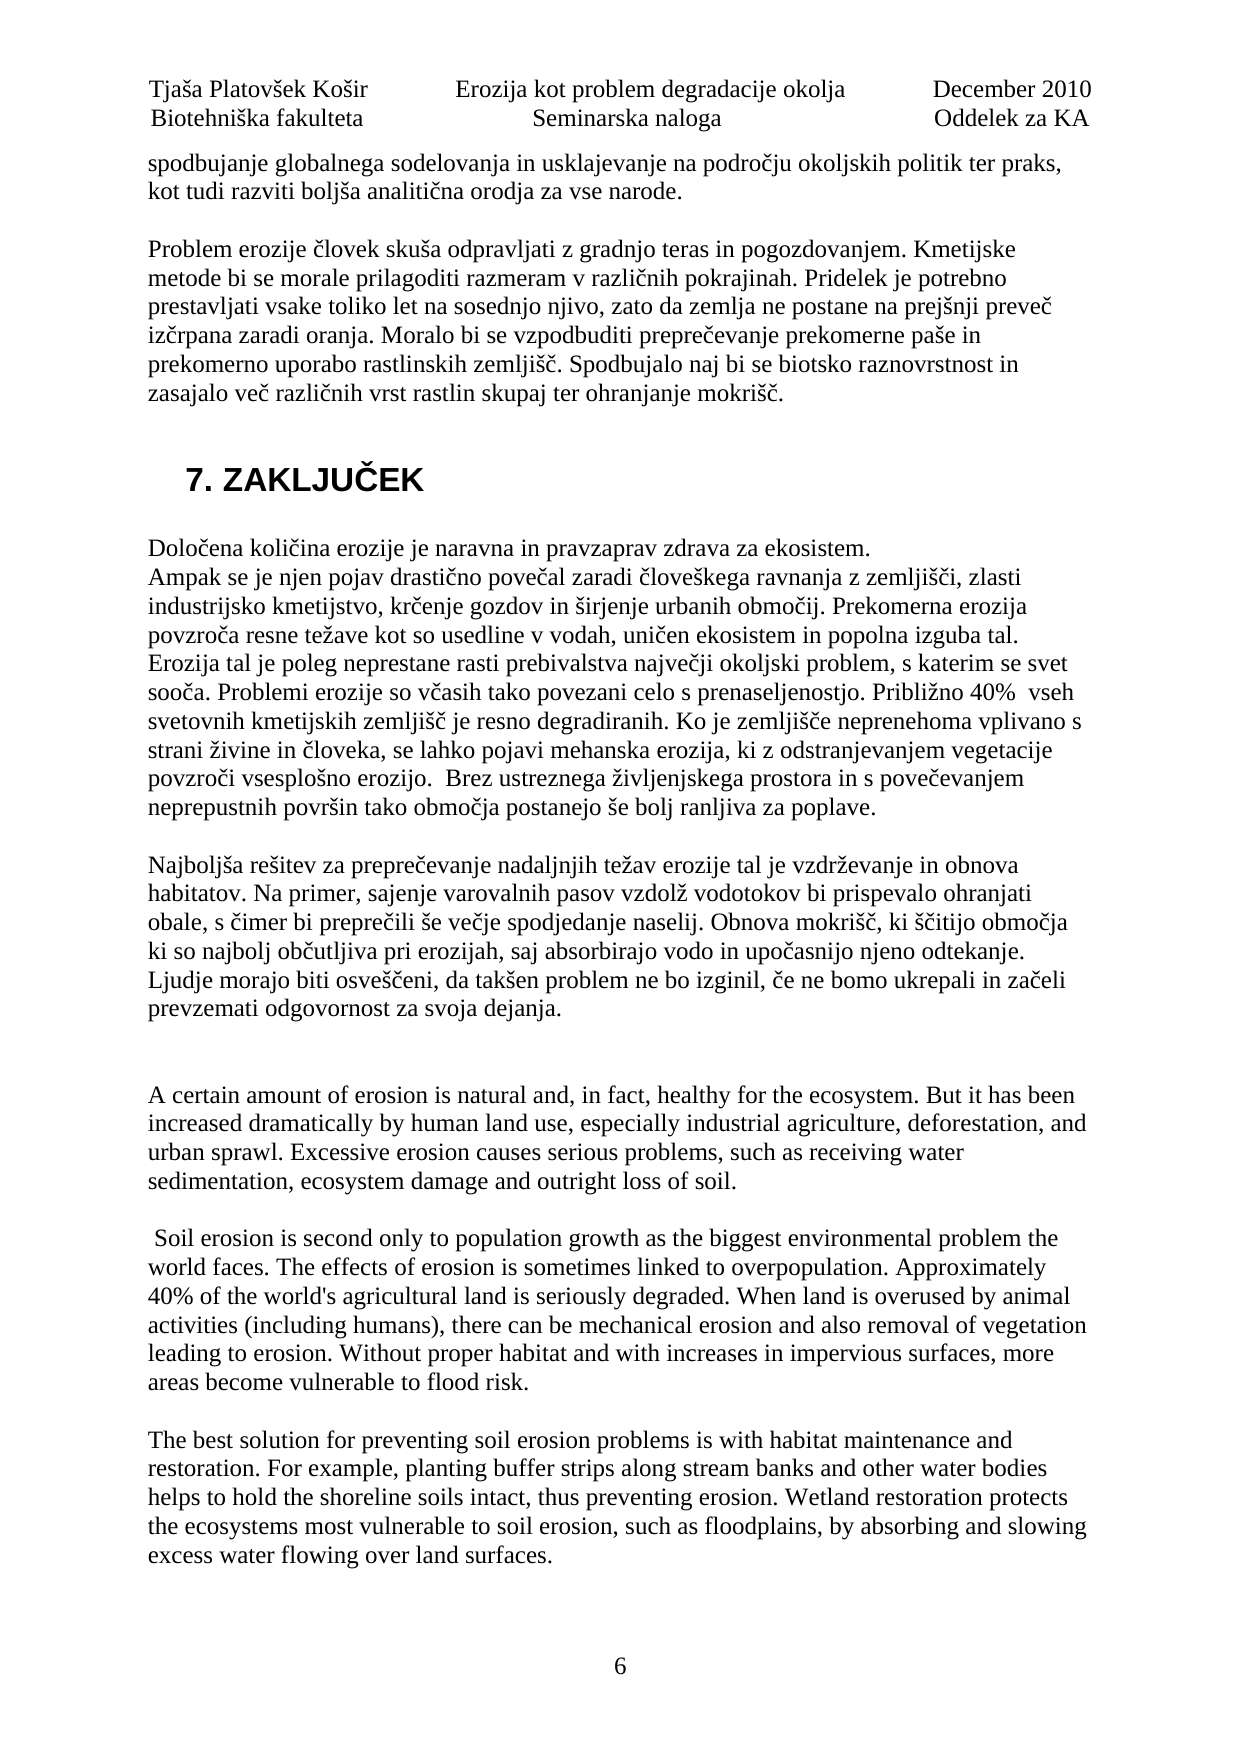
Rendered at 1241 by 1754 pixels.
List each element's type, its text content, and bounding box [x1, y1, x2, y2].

text Določena količina erozije je naravna in pravzaprav zdrava za ekosistem. [148, 533, 1093, 562]
text The best solution for preventing soil erosion problems is with habitat maintenance and restoration. For example, planting buffer strips along stream banks and other water bodies helps to hold the shoreline soils intact, thus preventing erosion. Wetland restoration protects the ecosystems most vulnerable to soil erosion, such as floodplains, by absorbing and slowing excess water flowing over land surfaces. [148, 1425, 1093, 1568]
text Problem erozije človek skuša odpravljati z gradnjo teras in pogozdovanjem. Kmetijske metode bi se morale prilagoditi razmeram v različnih pokrajinah. Pridelek je potrebno prestavljati vsake toliko let na sosednjo njivo, zato da zemlja ne postane na prejšnji preveč izčrpana zaradi oranja. Moralo bi se vzpodbuditi preprečevanje prekomerne paše in prekomerno uporabo rastlinskih zemljišč. Spodbujalo naj bi se biotsko raznovrstnost in zasajalo več različnih vrst rastlin skupaj ter ohranjanje mokrišč. [148, 234, 1093, 406]
text spodbujanje globalnega sodelovanja in usklajevanje na področju okoljskih politik ter praks, kot tudi razviti boljša analitična orodja za vse narode. [148, 148, 1093, 205]
text Erozija tal je poleg neprestane rasti prebivalstva največji okoljski problem, s katerim se svet sooča. Problemi erozije so včasih tako povezani celo s prenaseljenostjo. Približno 40% vseh svetovnih kmetijskih zemljišč je resno degradiranih. Ko je zemljišče neprenehoma vplivano s strani živine in človeka, se lahko pojavi mehanska erozija, ki z odstranjevanjem vegetacije povzroči vsesplošno erozijo. Brez ustreznega življenjskega prostora in s povečevanjem neprepustnih površin tako območja postanejo še bolj ranljiva za poplave. [148, 648, 1093, 821]
text Ampak se je njen pojav drastično povečal zaradi človeškega ravnanja z zemljišči, zlasti industrijsko kmetijstvo, krčenje gozdov in širjenje urbanih območij. Prekomerna erozija povzroča resne težave kot so usedline v vodah, uničen ekosistem in popolna izguba tal. [148, 562, 1093, 648]
text A certain amount of erosion is natural and, in fact, healthy for the ecosystem. But it has been increased dramatically by human land use, especially industrial agriculture, deforestation, and urban sprawl. Excessive erosion causes serious problems, such as receiving water sedimentation, ecosystem damage and outright loss of soil. [148, 1080, 1093, 1195]
text Soil erosion is second only to population growth as the biggest environmental problem the world faces. The effects of erosion is sometimes linked to overpopulation. Approximately 40% of the world's agricultural land is seriously degraded. When land is overused by animal activities (including humans), there can be mechanical erosion and also removal of vegetation leading to erosion. Without proper habitat and with increases in impervious surfaces, more areas become vulnerable to flood risk. [148, 1223, 1093, 1396]
text Ljudje morajo biti osveščeni, da takšen problem ne bo izginil, če ne bomo ukrepali in začeli prevzemati odgovornost za svoja dejanja. [148, 965, 1093, 1022]
text Najboljša rešitev za preprečevanje nadaljnjih težav erozije tal je vzdrževanje in obnova habitatov. Na primer, sajenje varovalnih pasov vzdolž vodotokov bi prispevalo ohranjati obale, s čimer bi preprečili še večje spodjedanje naselij. Obnova mokrišč, ki ščitijo območja ki so najbolj občutljiva pri erozijah, saj absorbirajo vodo in upočasnijo njeno odtekanje. [148, 850, 1093, 965]
subtitle ZAKLJUČEK [185, 460, 1093, 498]
